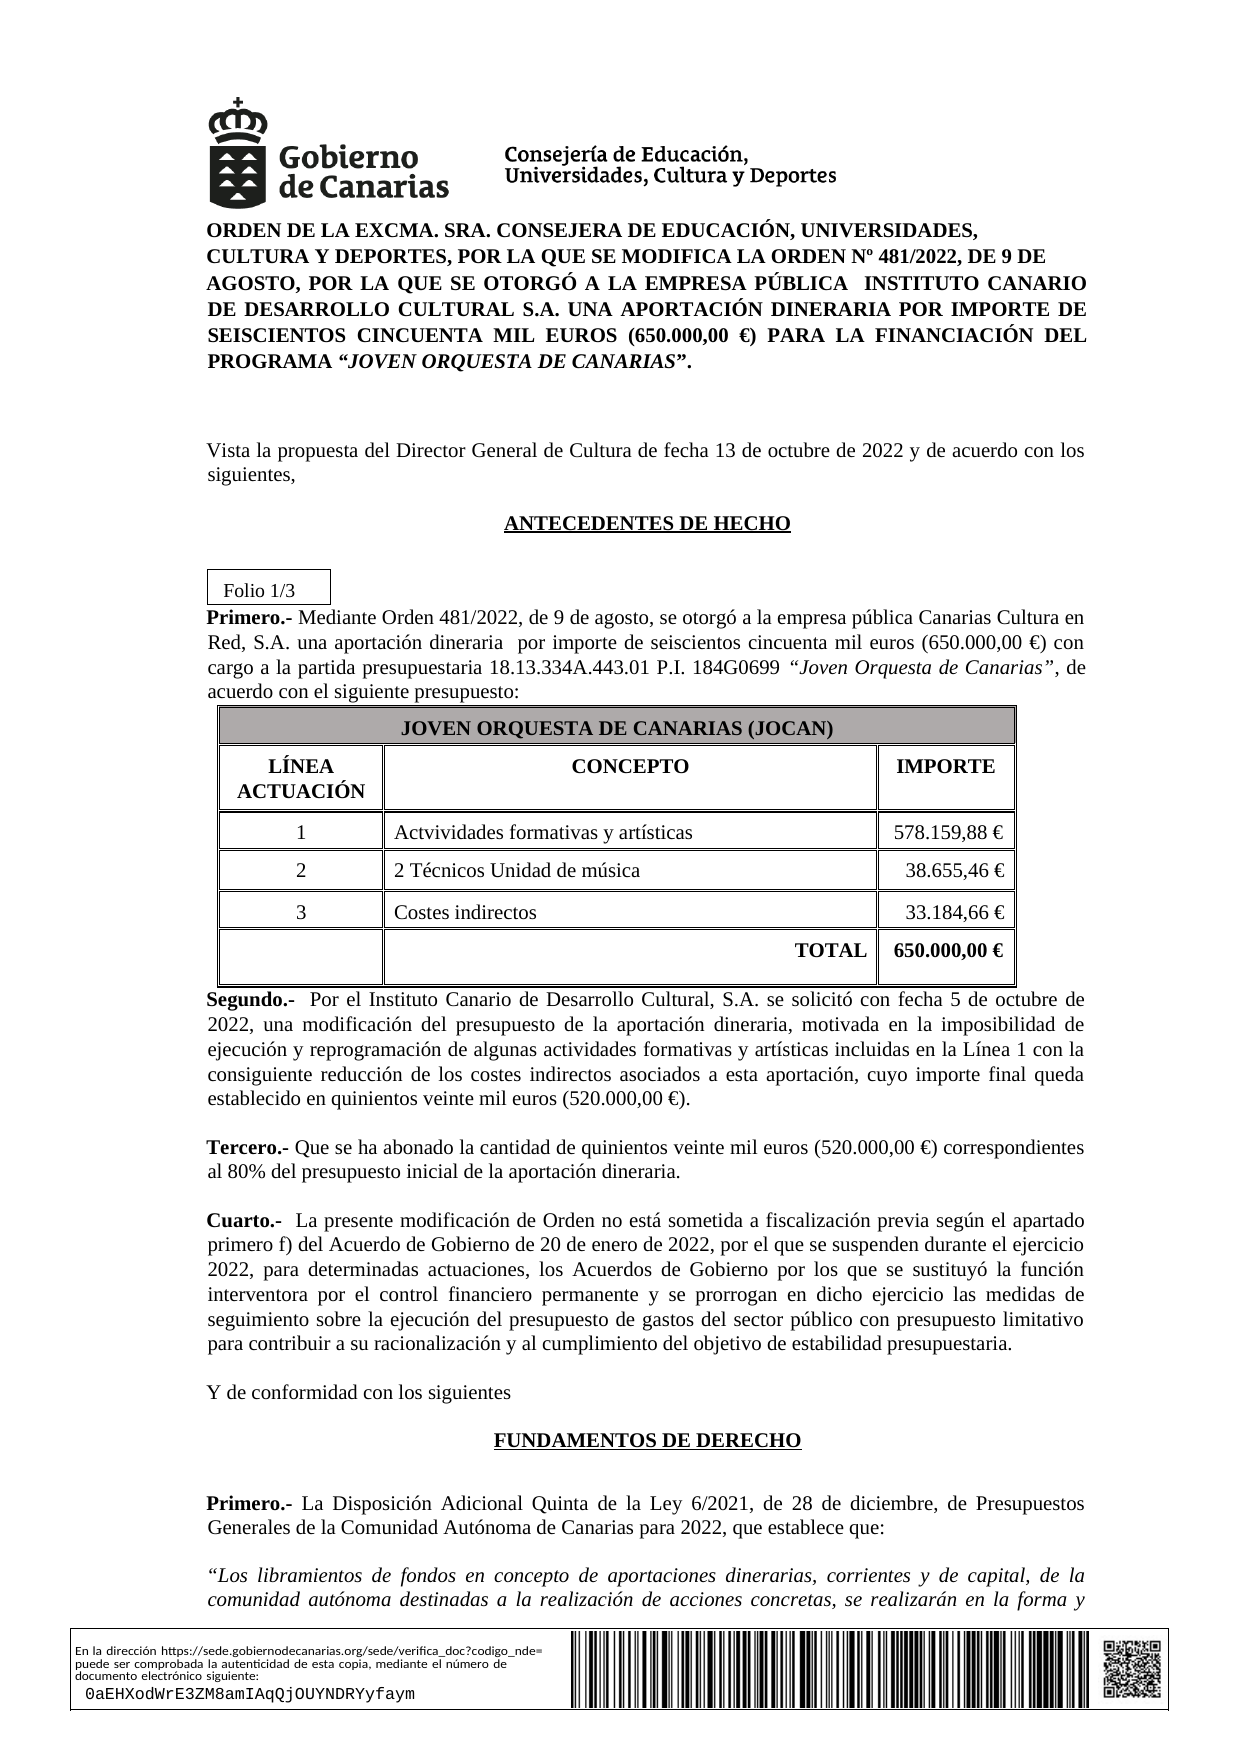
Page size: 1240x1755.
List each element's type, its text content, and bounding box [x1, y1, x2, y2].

text “Los libramientos de fondos en concepto de aportaciones dinerarias, corrientes y de capital, de la comunidad autónoma destinadas a la realización de acciones concretas, se realizarán en la forma y [206, 1564, 1089, 1611]
table_cell CONCEPTO [385, 746, 876, 809]
text Y de conformidad con los siguientes [206, 1379, 1086, 1404]
subtitle ANTECEDENTES DE HECHO [208, 511, 1087, 535]
text Cuarto.- La presente modificación de Orden no está sometida a fiscalización previa según el apartado primero f) del Acuerdo de Gobierno de 20 de enero de 2022, por el que se suspenden durante el ejercicio 2022, para determinadas actuaciones, los Acuerdos de Gobierno por los que se sustituyó la función interventora por el control financiero permanente y se prorrogan en dicho ejercicio las medidas de seguimiento sobre la ejecución del presupuesto de gastos del sector público con presupuesto limitativo para contribuir a su racionalización y al cumplimiento del objetivo de estabilidad presupuestaria. [206, 1208, 1086, 1355]
table_cell Actvividades formativas y artísticas [385, 813, 876, 848]
table_cell 650.000,00 € [879, 930, 1014, 984]
text Tercero.- Que se ha abonado la cantidad de quinientos veinte mil euros (520.000,00 €) correspondientes al 80% del presupuesto inicial de la aportación dineraria. [206, 1134, 1086, 1183]
text Primero.- La Disposición Adicional Quinta de la Ley 6/2021, de 28 de diciembre, de Presupuestos Generales de la Comunidad Autónoma de Canarias para 2022, que establece que: [206, 1491, 1086, 1539]
table_cell LÍNEA ACTUACIÓN [220, 746, 382, 809]
text ORDEN DE LA EXCMA. SRA. CONSEJERA DE EDUCACIÓN, UNIVERSIDADES, [206, 111, 1088, 242]
table_cell 33.184,66 € [879, 892, 1014, 927]
table_cell 2 [220, 851, 382, 889]
text Vista la propuesta del Director General de Cultura de fecha 13 de octubre de 2022 y de acuerdo con los siguientes, [206, 438, 1086, 486]
table_header JOVEN ORQUESTA DE CANARIAS (JOCAN) [220, 708, 1014, 743]
table_cell 1 [220, 813, 382, 848]
table_cell 3 [220, 892, 382, 927]
table_cell IMPORTE [879, 746, 1014, 809]
text Segundo.- Por el Instituto Canario de Desarrollo Cultural, S.A. se solicitó con fecha 5 de octubre de 2022, una modificación del presupuesto de la aportación dineraria, motivada en la imposibilidad de ejecución y reprogramación de algunas actividades formativas y artísticas incluidas en la Línea 1 con la consiguiente reducción de los costes indirectos asociados a esta aportación, cuyo importe final queda establecido en quinientos veinte mil euros (520.000,00 €). [206, 987, 1086, 1110]
table_cell 578.159,88 € [879, 813, 1014, 848]
table_cell TOTAL [385, 930, 876, 984]
table_cell [220, 930, 382, 984]
text AGOSTO, POR LA QUE SE OTORGÓ A LA EMPRESA PÚBLICA INSTITUTO CANARIO DE DESARROLLO CULTURAL S.A. UNA APORTACIÓN DINERARIA POR IMPORTE DE SEISCIENTOS CINCUENTA MIL EUROS (650.000,00 €) PARA LA FINANCIACIÓN DEL PROGRAMA “JOVEN ORQUESTA DE CANARIAS”. [206, 271, 1088, 373]
table_cell 2 Técnicos Unidad de música [385, 851, 876, 889]
text CULTURA Y DEPORTES, POR LA QUE SE MODIFICA LA ORDEN Nº 481/2022, DE 9 DE [206, 244, 1088, 268]
subtitle FUNDAMENTOS DE DERECHO [208, 1428, 1087, 1452]
table_cell 38.655,46 € [879, 851, 1014, 889]
text Primero.- Mediante Orden 481/2022, de 9 de agosto, se otorgó a la empresa pública Canarias Cultura en Red, S.A. una aportación dineraria por importe de seiscientos cincuenta mil euros (650.000,00 €) con cargo a la partida presupuestaria 18.13.334A.443.01 P.I. 184G0699 “Joven Orquesta de Canarias”, de acuerdo con el siguiente presupuesto: [206, 605, 1086, 703]
table_cell Costes indirectos [385, 892, 876, 927]
table_header Folio 1/3 [208, 570, 330, 604]
